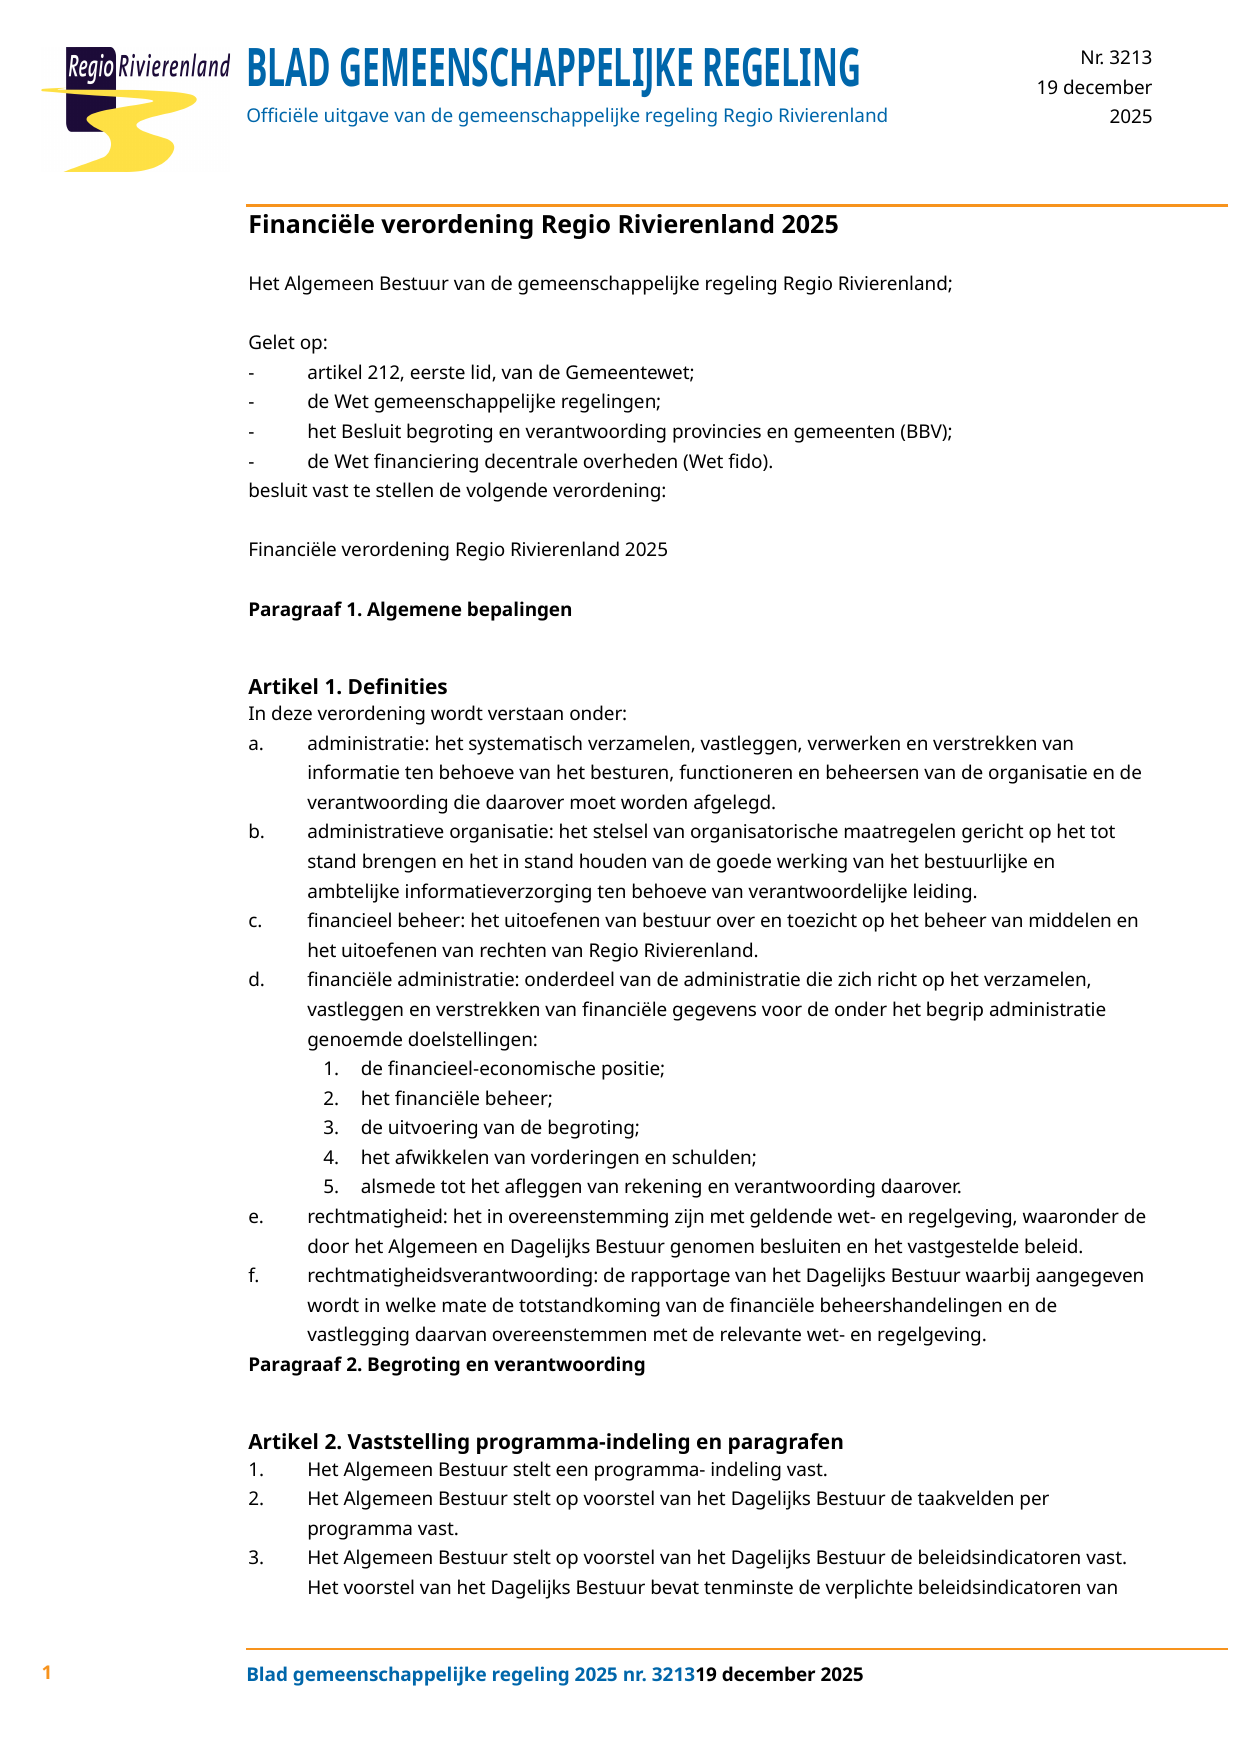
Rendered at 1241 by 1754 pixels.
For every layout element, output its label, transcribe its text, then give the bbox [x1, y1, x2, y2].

list de uitvoering van de begroting; [323, 1114, 1152, 1140]
list financieel beheer: het uitoefenen van bestuur over en toezicht op het beheer van middelen en het uitoefenen van rechten van Regio Rivierenland. [248, 907, 1152, 963]
list het afwikkelen van vorderingen en schulden; [323, 1144, 1152, 1170]
text Artikel 1. Definities [248, 672, 1152, 700]
list rechtmatigheidsverantwoording: de rapportage van het Dagelijks Bestuur waarbij aangegeven wordt in welke mate de totstandkoming van de financiële beheershandelingen en de vastlegging daarvan overeenstemmen met de relevante wet- en regelgeving. [248, 1262, 1152, 1347]
list Het Algemeen Bestuur stelt een programma- indeling vast. [248, 1456, 1152, 1481]
list Het Algemeen Bestuur stelt op voorstel van het Dagelijks Bestuur de taakvelden per programma vast. [248, 1485, 1152, 1541]
text Financiële verordening Regio Rivierenland 2025 [248, 537, 1152, 562]
list het Besluit begroting en verantwoording provincies en gemeenten (BBV); [248, 418, 1152, 444]
list artikel 212, eerste lid, van de Gemeentewet; [248, 359, 1152, 385]
text Paragraaf 1. Algemene bepalingen [248, 596, 1152, 621]
text Financiële verordening Regio Rivierenland 2025 [248, 207, 1152, 241]
list het financiële beheer; [323, 1085, 1152, 1111]
picture [41, 47, 231, 172]
list administratie: het systematisch verzamelen, vastleggen, verwerken en verstrekken van informatie ten behoeve van het besturen, functioneren en beheersen van de organisatie en de verantwoording die daarover moet worden afgelegd. [248, 730, 1152, 815]
list administratieve organisatie: het stelsel van organisatorische maatregelen gericht op het tot stand brengen en het in stand houden van de goede werking van het bestuurlijke en ambtelijke informatieverzorging ten behoeve van verantwoordelijke leiding. [248, 819, 1152, 903]
text Paragraaf 2. Begroting en verantwoording [248, 1351, 1152, 1377]
text Artikel 2. Vaststelling programma-indeling en paragrafen [248, 1427, 1152, 1456]
text Het Algemeen Bestuur van de gemeenschappelijke regeling Regio Rivierenland; [248, 270, 1152, 296]
list de Wet gemeenschappelijke regelingen; [248, 389, 1152, 414]
text Gelet op: [248, 329, 1152, 355]
list financiële administratie: onderdeel van de administratie die zich richt op het verzamelen, vastleggen en verstrekken van financiële gegevens voor de onder het begrip administratie genoemde doelstellingen: [248, 967, 1152, 1051]
list alsmede tot het afleggen van rekening en verantwoording daarover. [323, 1174, 1152, 1199]
text In deze verordening wordt verstaan onder: [248, 700, 1152, 726]
list Het Algemeen Bestuur stelt op voorstel van het Dagelijks Bestuur de beleidsindicatoren vast. Het voorstel van het Dagelijks Bestuur bevat tenminste de verplichte beleidsindicatoren van [248, 1544, 1152, 1600]
text besluit vast te stellen de volgende verordening: [248, 477, 1152, 503]
list rechtmatigheid: het in overeenstemming zijn met geldende wet- en regelgeving, waaronder de door het Algemeen en Dagelijks Bestuur genomen besluiten en het vastgestelde beleid. [248, 1203, 1152, 1258]
list de financieel-economische positie; [323, 1055, 1152, 1081]
list de Wet financiering decentrale overheden (Wet fido). [248, 448, 1152, 473]
